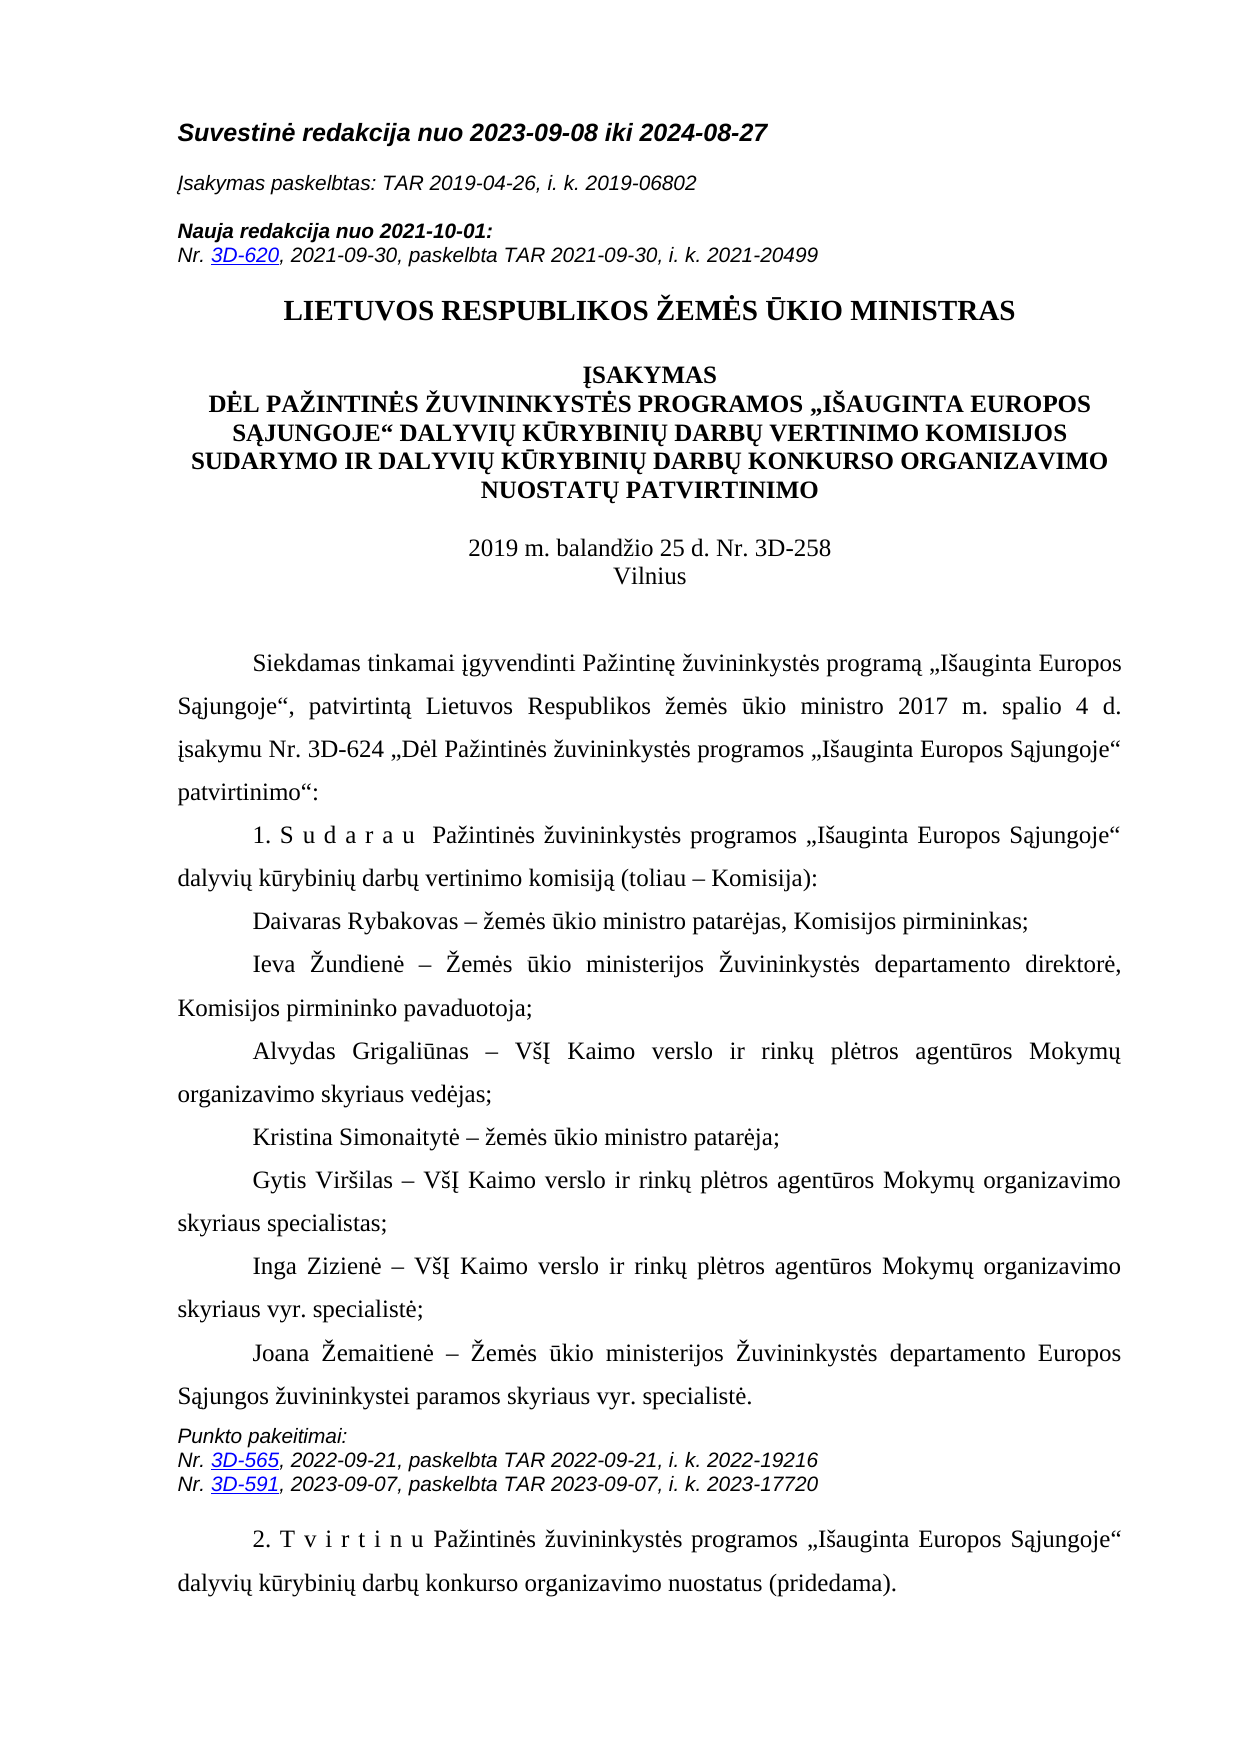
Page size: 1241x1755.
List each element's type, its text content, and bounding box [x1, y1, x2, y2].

text Nr. 3D-565, 2022-09-21, paskelbta TAR 2022-09-21, i. k. 2022-19216 [177, 1448, 1122, 1472]
text Gytis Viršilas – VšĮ Kaimo verslo ir rinkų plėtros agentūros Mokymų organizavimo skyriaus specialistas; [177, 1165, 1122, 1237]
text Kristina Simonaitytė – žemės ūkio ministro patarėja; [177, 1122, 1122, 1151]
text Ieva Žundienė – Žemės ūkio ministerijos Žuvininkystės departamento direktorė, Komisijos pirmininko pavaduotoja; [177, 949, 1122, 1021]
text Joana Žemaitienė – Žemės ūkio ministerijos Žuvininkystės departamento Europos Sąjungos žuvininkystei paramos skyriaus vyr. specialistė. [177, 1338, 1122, 1409]
text Punkto pakeitimai: [177, 1424, 1122, 1448]
text Inga Zizienė – VšĮ Kaimo verslo ir rinkų plėtros agentūros Mokymų organizavimo skyriaus vyr. specialistė; [177, 1251, 1122, 1323]
text 1. S u d a r a u Pažintinės žuvininkystės programos „Išauginta Europos Sąjungoje“ dalyvių kūrybinių darbų vertinimo komisiją (toliau – Komisija): [177, 820, 1122, 892]
text Nr. 3D-620, 2021-09-30, paskelbta TAR 2021-09-30, i. k. 2021-20499 [177, 243, 1122, 267]
text Daivaras Rybakovas – žemės ūkio ministro patarėjas, Komisijos pirmininkas; [177, 906, 1122, 935]
text DĖL PAŽINTINĖS ŽUVININKYSTĖS PROGRAMOS „IŠAUGINTA EUROPOS SĄJUNGOJE“ DALYVIŲ KŪRYBINIŲ DARBŲ VERTINIMO KOMISIJOS SUDARYMO IR DALYVIŲ KŪRYBINIŲ DARBŲ KONKURSO ORGANIZAVIMO NUOSTATŲ PATVIRTINIMO [177, 389, 1122, 504]
text 2019 m. balandžio 25 d. Nr. 3D-258 [177, 533, 1122, 561]
text Suvestinė redakcija nuo 2023-09-08 iki 2024-08-27 [177, 118, 1122, 147]
text Nr. 3D-591, 2023-09-07, paskelbta TAR 2023-09-07, i. k. 2023-17720 [177, 1472, 1122, 1496]
text 2. T v i r t i n u Pažintinės žuvininkystės programos „Išauginta Europos Sąjungoje“ dalyvių kūrybinių darbų konkurso organizavimo nuostatus (pridedama). [177, 1524, 1122, 1596]
text ĮSAKYMAS [177, 360, 1122, 389]
text Siekdamas tinkamai įgyvendinti Pažintinę žuvininkystės programą „Išauginta Europos Sąjungoje“, patvirtintą Lietuvos Respublikos žemės ūkio ministro 2017 m. spalio 4 d. įsakymu Nr. 3D-624 „Dėl Pažintinės žuvininkystės programos „Išauginta Europos Sąjungoje“ patvirtinimo“: [177, 648, 1122, 806]
text LIETUVOS RESPUBLIKOS ŽEMĖS ŪKIO MINISTRAS [177, 293, 1122, 327]
text Alvydas Grigaliūnas – VšĮ Kaimo verslo ir rinkų plėtros agentūros Mokymų organizavimo skyriaus vedėjas; [177, 1036, 1122, 1108]
text Įsakymas paskelbtas: TAR 2019-04-26, i. k. 2019-06802 [177, 171, 1122, 195]
text Vilnius [177, 561, 1122, 590]
text Nauja redakcija nuo 2021-10-01: [177, 219, 1122, 243]
